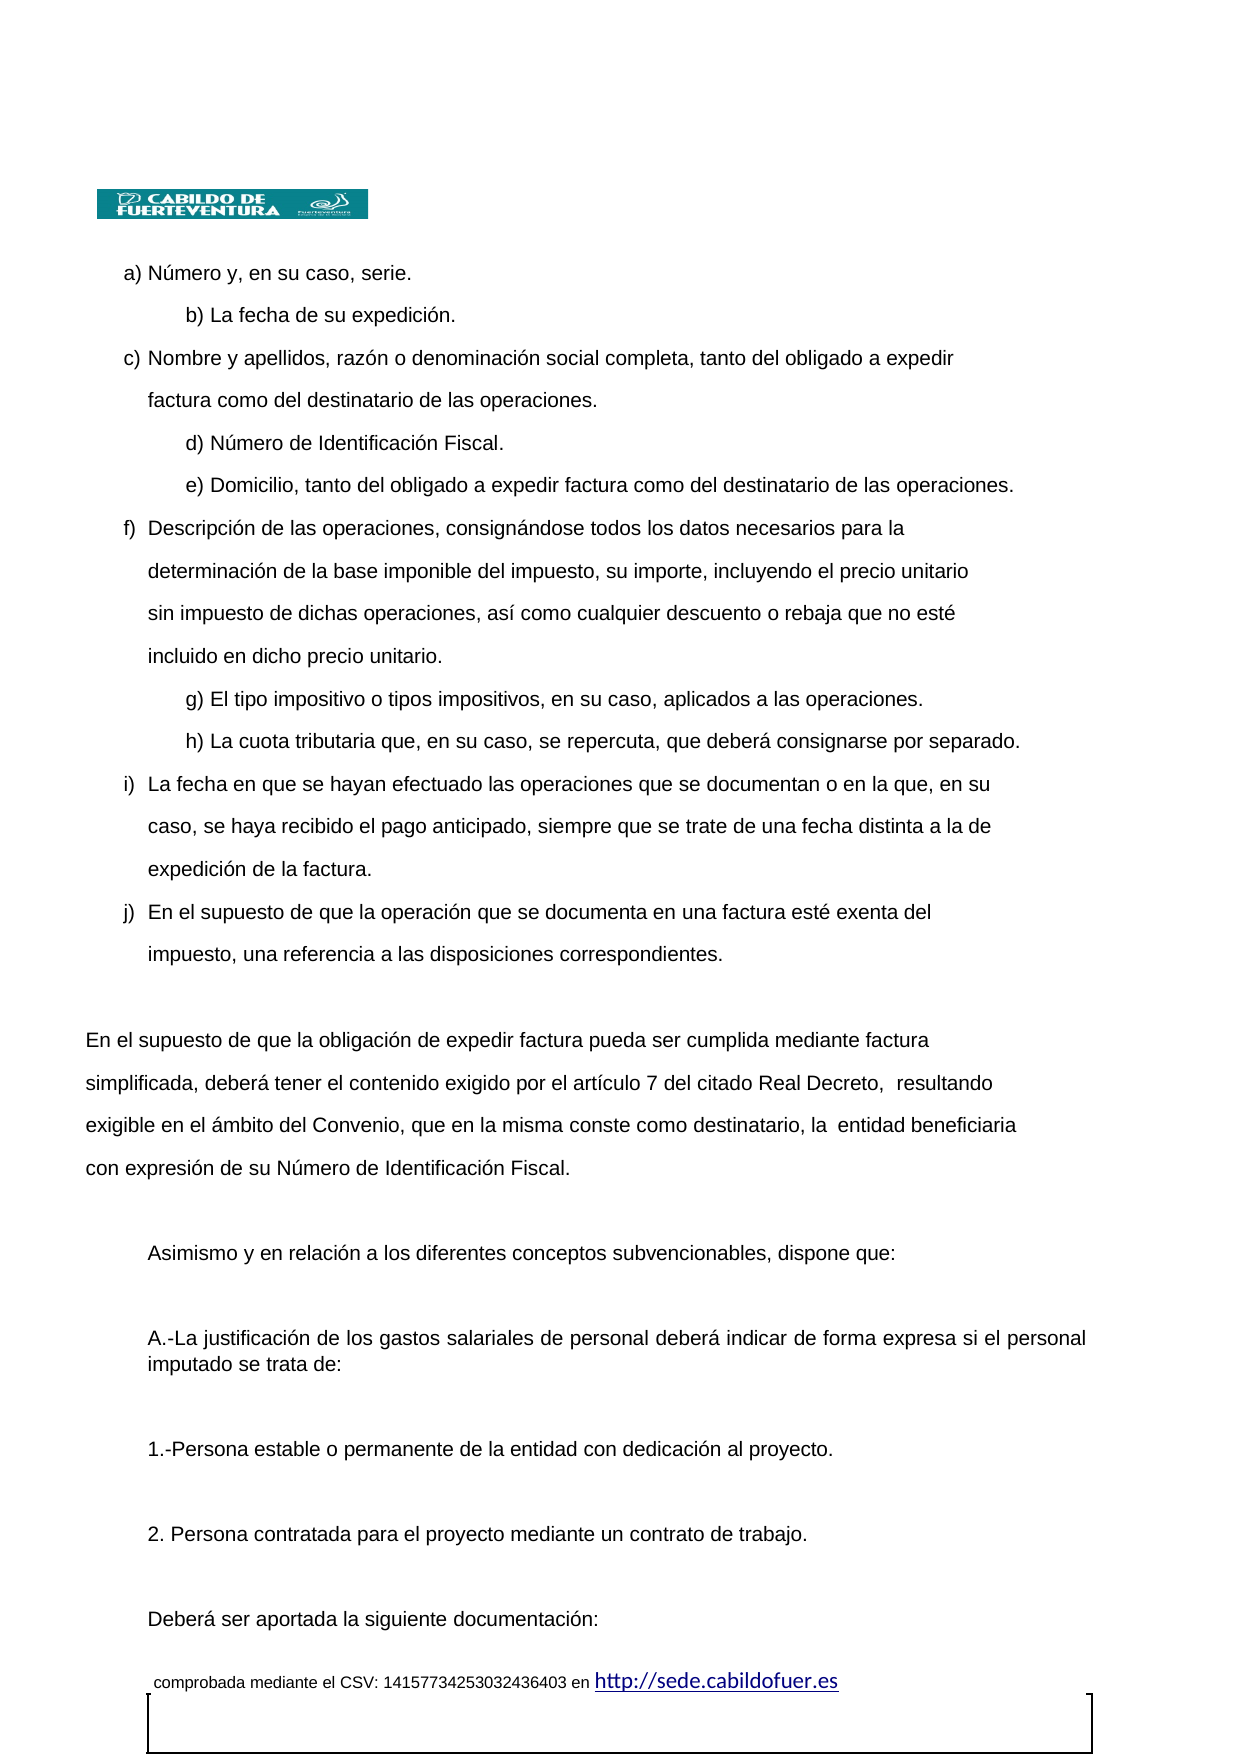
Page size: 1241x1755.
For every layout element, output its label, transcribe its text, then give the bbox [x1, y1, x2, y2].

list El tipo impositivo o tipos impositivos, en su caso, aplicados a las operaciones. [185, 687, 1107, 711]
text Deberá ser aportada la siguiente documentación: [147, 1607, 1107, 1631]
list En el supuesto de que la operación que se documenta en una factura esté exenta del impuesto, una referencia a las disposiciones correspondientes. [123, 900, 956, 966]
list Número de Identificación Fiscal. [185, 431, 1107, 455]
list Número y, en su caso, serie. [123, 260, 1107, 284]
text Asimismo y en relación a los diferentes conceptos subvencionables, dispone que: [147, 1241, 1107, 1265]
list Domicilio, tanto del obligado a expedir factura como del destinatario de las operaciones. [185, 473, 1107, 497]
list La fecha de su expedición. [185, 303, 1107, 327]
text 1.-Persona estable o permanente de la entidad con dedicación al proyecto. [147, 1437, 1107, 1461]
list La cuota tributaria que, en su caso, se repercuta, que deberá consignarse por separado. [185, 729, 1107, 753]
list Descripción de las operaciones, consignándose todos los datos necesarios para la determinación de la base imponible del impuesto, su importe, incluyendo el precio unitario sin impuesto de dichas operaciones, así como cualquier descuento o rebaja que no esté incluido en dicho precio unitario. [123, 516, 977, 668]
list La fecha en que se hayan efectuado las operaciones que se documentan o en la que, en su caso, se haya recibido el pago anticipado, siempre que se trate de una fecha distinta a la de expedición de la factura. [123, 772, 1015, 881]
text 2. Persona contratada para el proyecto mediante un contrato de trabajo. [147, 1522, 1107, 1546]
picture [97, 189, 369, 219]
text En el supuesto de que la obligación de expedir factura pueda ser cumplida mediante factura simplificada, deberá tener el contenido exigido por el artículo 7 del citado Real Decreto, resultando exigible en el ámbito del Convenio, que en la misma conste como destinatario, la entidad beneficiaria con expresión de su Número de Identificación Fiscal. [85, 1028, 1041, 1179]
list Nombre y apellidos, razón o denominación social completa, tanto del obligado a expedir factura como del destinatario de las operaciones. [123, 345, 977, 412]
text A.-La justificación de los gastos salariales de personal deberá indicar de forma expresa si el personal imputado se trata de: [147, 1326, 1107, 1376]
